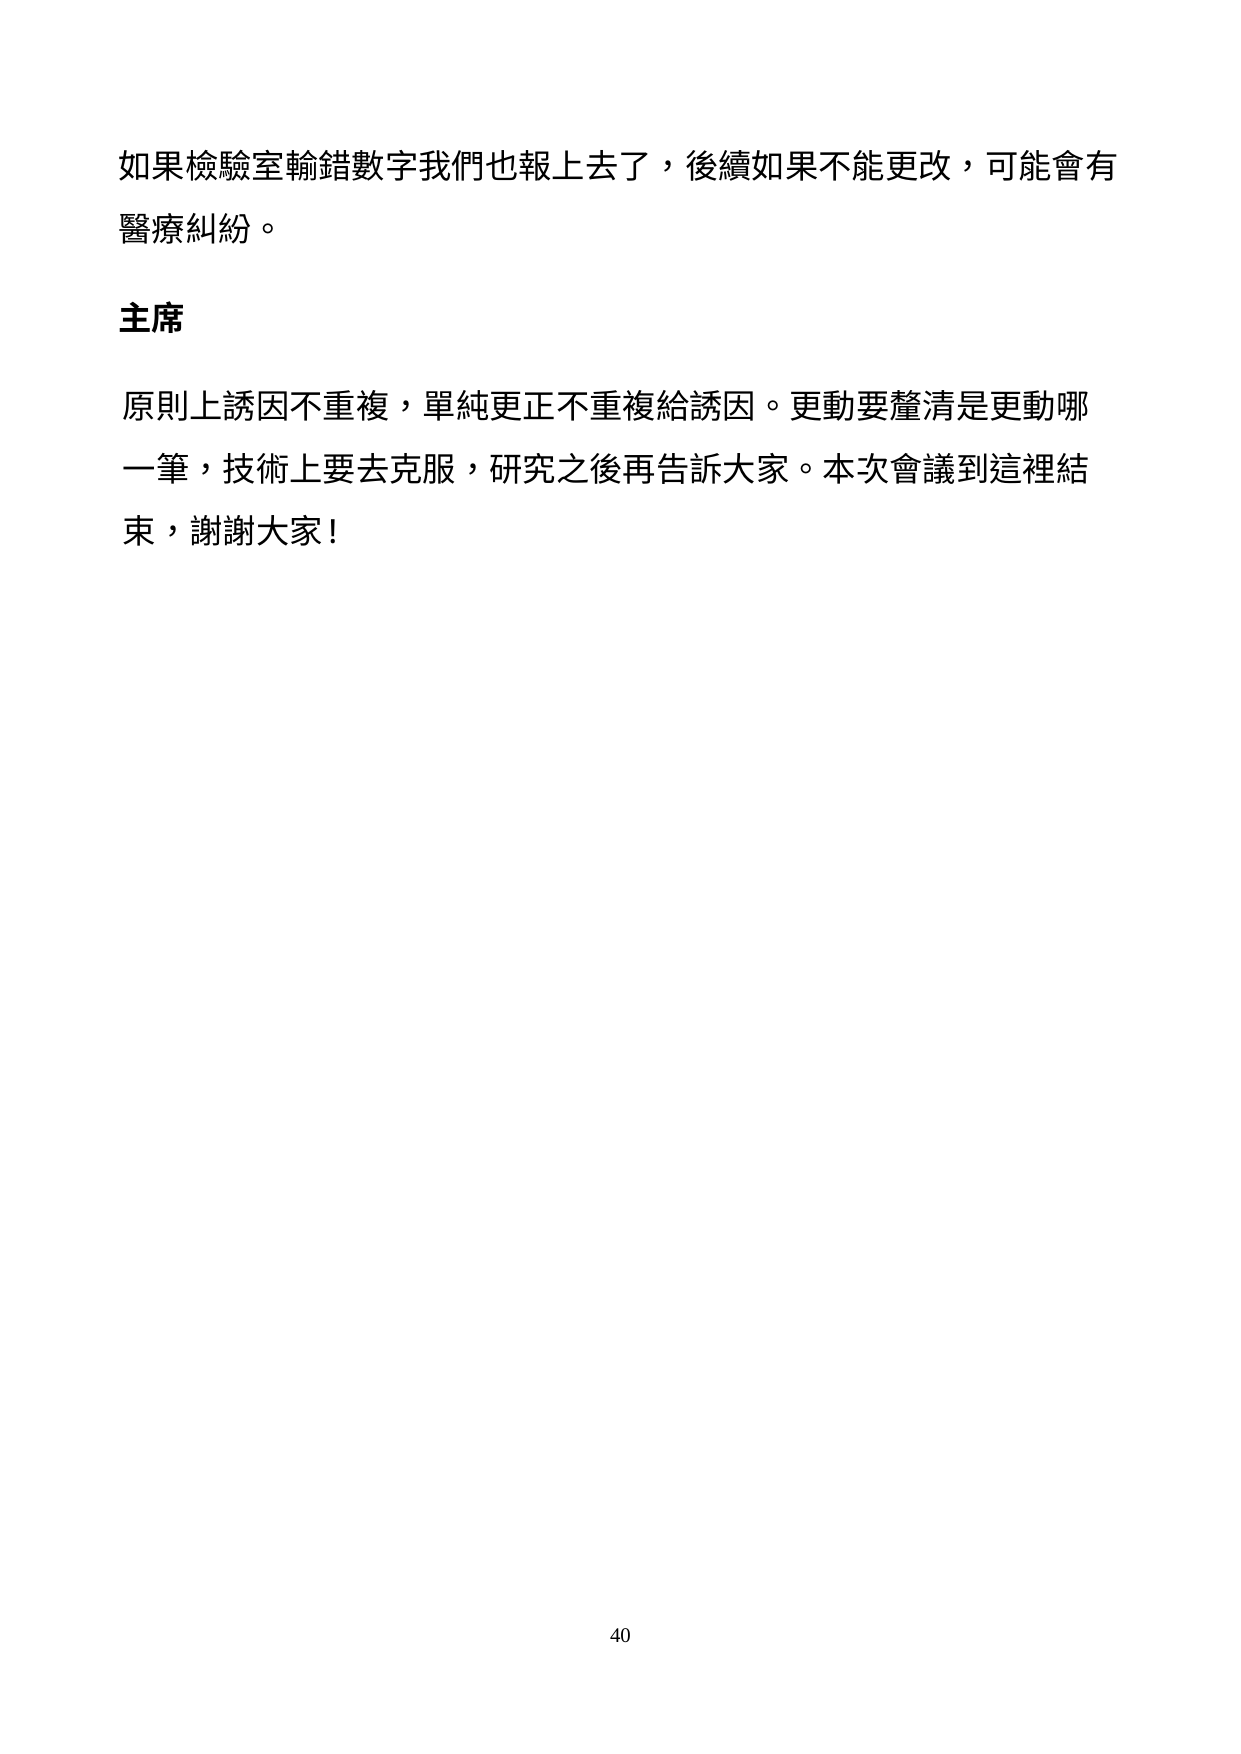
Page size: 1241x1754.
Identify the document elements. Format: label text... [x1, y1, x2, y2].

text 主席 [118, 274, 1122, 336]
text 原則上誘因不重複，單純更正不重複給誘因。更動要釐清是更動哪一筆，技術上要去克服，研究之後再告訴大家。本次會議到這裡結束，謝謝大家! [123, 363, 1122, 550]
text 如果檢驗室輸錯數字我們也報上去了，後續如果不能更改，可能會有醫療糾紛。 [118, 123, 1122, 248]
